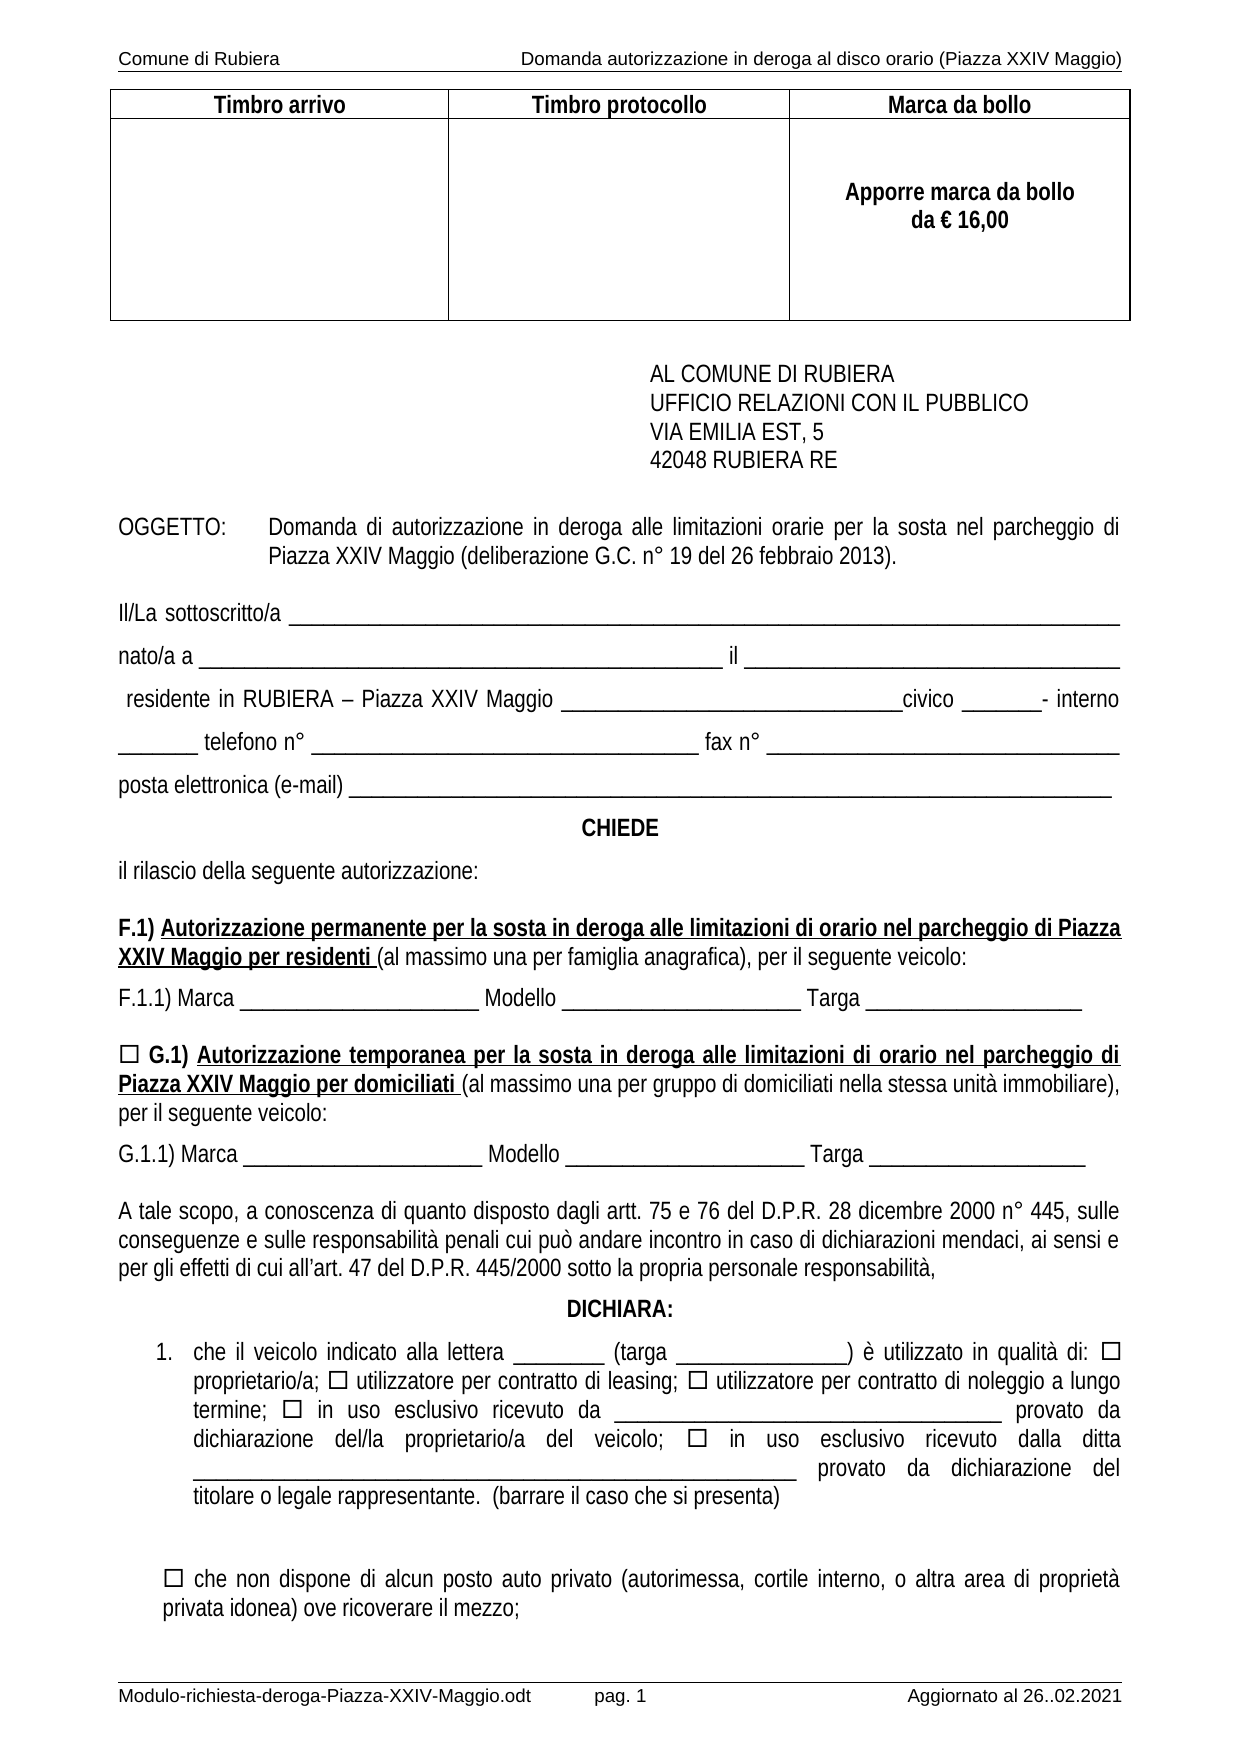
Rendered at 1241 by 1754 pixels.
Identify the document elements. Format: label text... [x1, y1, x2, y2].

text  G.1) Autorizzazione temporanea per la sosta in deroga alle limitazioni di orario nel parcheggio di Piazza XXIV Maggio per domiciliati (al massimo una per gruppo di domiciliati nella stessa unità immobiliare), per il seguente veicolo: [118, 1040, 1122, 1126]
text A tale scopo, a conoscenza di quanto disposto dagli artt. 75 e 76 del D.P.R. 28 dicembre 2000 n° 445, sulle conseguenze e sulle responsabilità penali cui può andare incontro in caso di dichiarazioni mendaci, ai sensi e per gli effetti di cui all’art. 47 del D.P.R. 445/2000 sotto la propria personale responsabilità, [118, 1196, 1122, 1282]
text il rilascio della seguente autorizzazione: [118, 856, 1122, 884]
text G.1.1) Marca _____________________ Modello _____________________ Targa ___________________ [118, 1139, 1122, 1167]
subtitle VIA EMILIA EST, 5 [650, 417, 1122, 445]
subtitle AL COMUNE DI RUBIERA [650, 359, 1122, 388]
table_cell Apporre marca da bollo da € 16,00 [790, 119, 1129, 320]
table_cell [111, 119, 448, 320]
text DICHIARA: [118, 1294, 1122, 1323]
list che il veicolo indicato alla lettera ________ (targa _______________) è utilizzato in qualità di:  proprietario/a;  utilizzatore per contratto di leasing;  utilizzatore per contratto di noleggio a lungo termine;  in uso esclusivo ricevuto da __________________________________ provato da dichiarazione del/la proprietario/a del veicolo;  in uso esclusivo ricevuto dalla ditta _____________________________________________________ provato da dichiarazione del titolare o legale rappresentante. (barrare il caso che si presenta) [156, 1337, 1122, 1510]
table_cell [449, 119, 789, 320]
text F.1.1) Marca _____________________ Modello _____________________ Targa ___________________ [118, 983, 1122, 1011]
text  che non dispone di alcun posto auto privato (autorimessa, cortile interno, o altra area di proprietà privata idonea) ove ricoverare il mezzo; [162, 1564, 1122, 1621]
table_header Marca da bollo [790, 90, 1129, 118]
subtitle UFFICIO RELAZIONI CON IL PUBBLICO [650, 388, 1122, 417]
subtitle 42048 RUBIERA RE [650, 445, 1122, 474]
table_header Timbro protocollo [449, 90, 789, 118]
text Il/La sottoscritto/a _________________________________________________________________________ nato/a a ______________________________________________ il _________________________________ residente in RUBIERA – Piazza XXIV Maggio ______________________________civico _______- interno _______ telefono n° __________________________________ fax n° _______________________________ posta elettronica (e-mail) ___________________________________________________________________ [118, 598, 1122, 798]
text OGGETTO: Domanda di autorizzazione in deroga alle limitazioni orarie per la sosta nel parcheggio di Piazza XXIV Maggio (deliberazione G.C. n° 19 del 26 febbraio 2013). [118, 512, 1122, 569]
text CHIEDE [118, 813, 1122, 841]
text F.1) Autorizzazione permanente per la sosta in deroga alle limitazioni di orario nel parcheggio di Piazza XXIV Maggio per residenti (al massimo una per famiglia anagrafica), per il seguente veicolo: [118, 913, 1122, 970]
table_header Timbro arrivo [111, 90, 448, 118]
